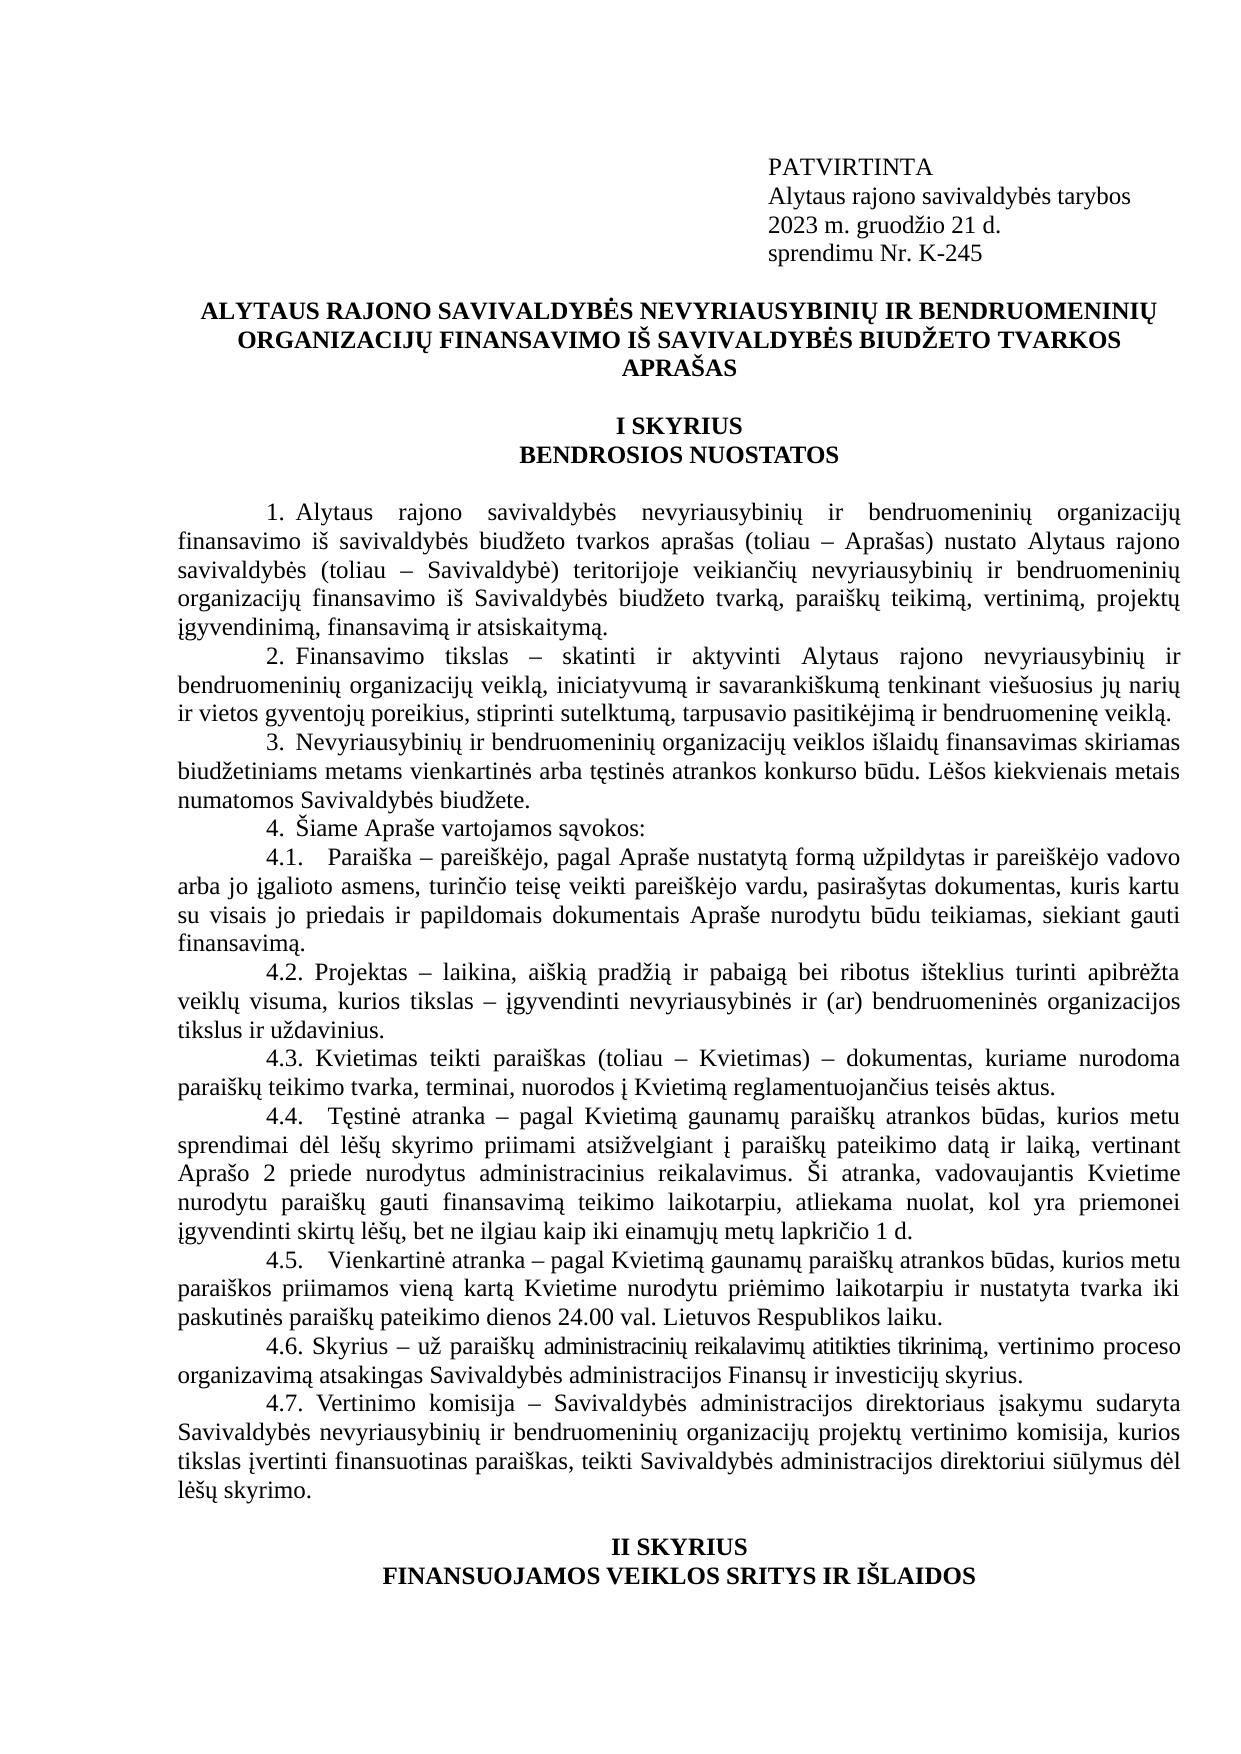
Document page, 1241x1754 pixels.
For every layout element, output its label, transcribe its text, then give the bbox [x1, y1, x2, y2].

text PATVIRTINTA [177, 152, 1181, 181]
text 4.5. Vienkartinė atranka – pagal Kvietimą gaunamų paraiškų atrankos būdas, kurios metu paraiškos priimamos vieną kartą Kvietime nurodytu priėmimo laikotarpiu ir nustatyta tvarka iki paskutinės paraiškų pateikimo dienos 24.00 val. Lietuvos Respublikos laiku. [177, 1245, 1181, 1331]
text 4.7. Vertinimo komisija – Savivaldybės administracijos direktoriaus įsakymu sudaryta Savivaldybės nevyriausybinių ir bendruomeninių organizacijų projektų vertinimo komisija, kurios tikslas įvertinti finansuotinas paraiškas, teikti Savivaldybės administracijos direktoriui siūlymus dėl lėšų skyrimo. [177, 1388, 1181, 1503]
text BENDROSIOS NUOSTATOS [177, 440, 1181, 468]
text 4. Šiame Apraše vartojamos sąvokos: [177, 813, 1181, 842]
text II SKYRIUS [177, 1532, 1181, 1561]
text 2023 m. gruodžio 21 d. [177, 210, 1181, 238]
text FINANSUOJAMOS VEIKLOS SRITYS IR IŠLAIDOS [177, 1561, 1181, 1590]
text I SKYRIUS [177, 411, 1181, 440]
text 3. Nevyriausybinių ir bendruomeninių organizacijų veiklos išlaidų finansavimas skiriamas biudžetiniams metams vienkartinės arba tęstinės atrankos konkurso būdu. Lėšos kiekvienais metais numatomos Savivaldybės biudžete. [177, 727, 1181, 813]
text 4.3. Kvietimas teikti paraiškas (toliau – Kvietimas) – dokumentas, kuriame nurodoma paraiškų teikimo tvarka, terminai, nuorodos į Kvietimą reglamentuojančius teisės aktus. [177, 1043, 1181, 1101]
text 4.4. Tęstinė atranka – pagal Kvietimą gaunamų paraiškų atrankos būdas, kurios metu sprendimai dėl lėšų skyrimo priimami atsižvelgiant į paraiškų pateikimo datą ir laiką, vertinant Aprašo 2 priede nurodytus administracinius reikalavimus. Ši atranka, vadovaujantis Kvietime nurodytu paraiškų gauti finansavimą teikimo laikotarpiu, atliekama nuolat, kol yra priemonei įgyvendinti skirtų lėšų, bet ne ilgiau kaip iki einamųjų metų lapkričio 1 d. [177, 1101, 1181, 1245]
text 1. Alytaus rajono savivaldybės nevyriausybinių ir bendruomeninių organizacijų finansavimo iš savivaldybės biudžeto tvarkos aprašas (toliau – Aprašas) nustato Alytaus rajono savivaldybės (toliau – Savivaldybė) teritorijoje veikiančių nevyriausybinių ir bendruomeninių organizacijų finansavimo iš Savivaldybės biudžeto tvarką, paraiškų teikimą, vertinimą, projektų įgyvendinimą, finansavimą ir atsiskaitymą. [177, 497, 1181, 641]
text 4.6. Skyrius – už paraiškų administracinių reikalavimų atitikties tikrinimą, vertinimo proceso organizavimą atsakingas Savivaldybės administracijos Finansų ir investicijų skyrius. [177, 1331, 1181, 1388]
text ALYTAUS RAJONO SAVIVALDYBĖS NEVYRIAUSYBINIŲ IR BENDRUOMENINIŲ ORGANIZACIJŲ FINANSAVIMO IŠ SAVIVALDYBĖS BIUDŽETO TVARKOS APRAŠAS [177, 296, 1181, 382]
text 4.1. Paraiška – pareiškėjo, pagal Apraše nustatytą formą užpildytas ir pareiškėjo vadovo arba jo įgalioto asmens, turinčio teisę veikti pareiškėjo vardu, pasirašytas dokumentas, kuris kartu su visais jo priedais ir papildomais dokumentais Apraše nurodytu būdu teikiamas, siekiant gauti finansavimą. [177, 842, 1181, 957]
text 2. Finansavimo tikslas – skatinti ir aktyvinti Alytaus rajono nevyriausybinių ir bendruomeninių organizacijų veiklą, iniciatyvumą ir savarankiškumą tenkinant viešuosius jų narių ir vietos gyventojų poreikius, stiprinti sutelktumą, tarpusavio pasitikėjimą ir bendruomeninę veiklą. [177, 641, 1181, 727]
text 4.2. Projektas – laikina, aiškią pradžią ir pabaigą bei ribotus išteklius turinti apibrėžta veiklų visuma, kurios tikslas – įgyvendinti nevyriausybinės ir (ar) bendruomeninės organizacijos tikslus ir uždavinius. [177, 957, 1181, 1043]
text Alytaus rajono savivaldybės tarybos [177, 181, 1181, 210]
text sprendimu Nr. K-245 [177, 238, 1181, 267]
